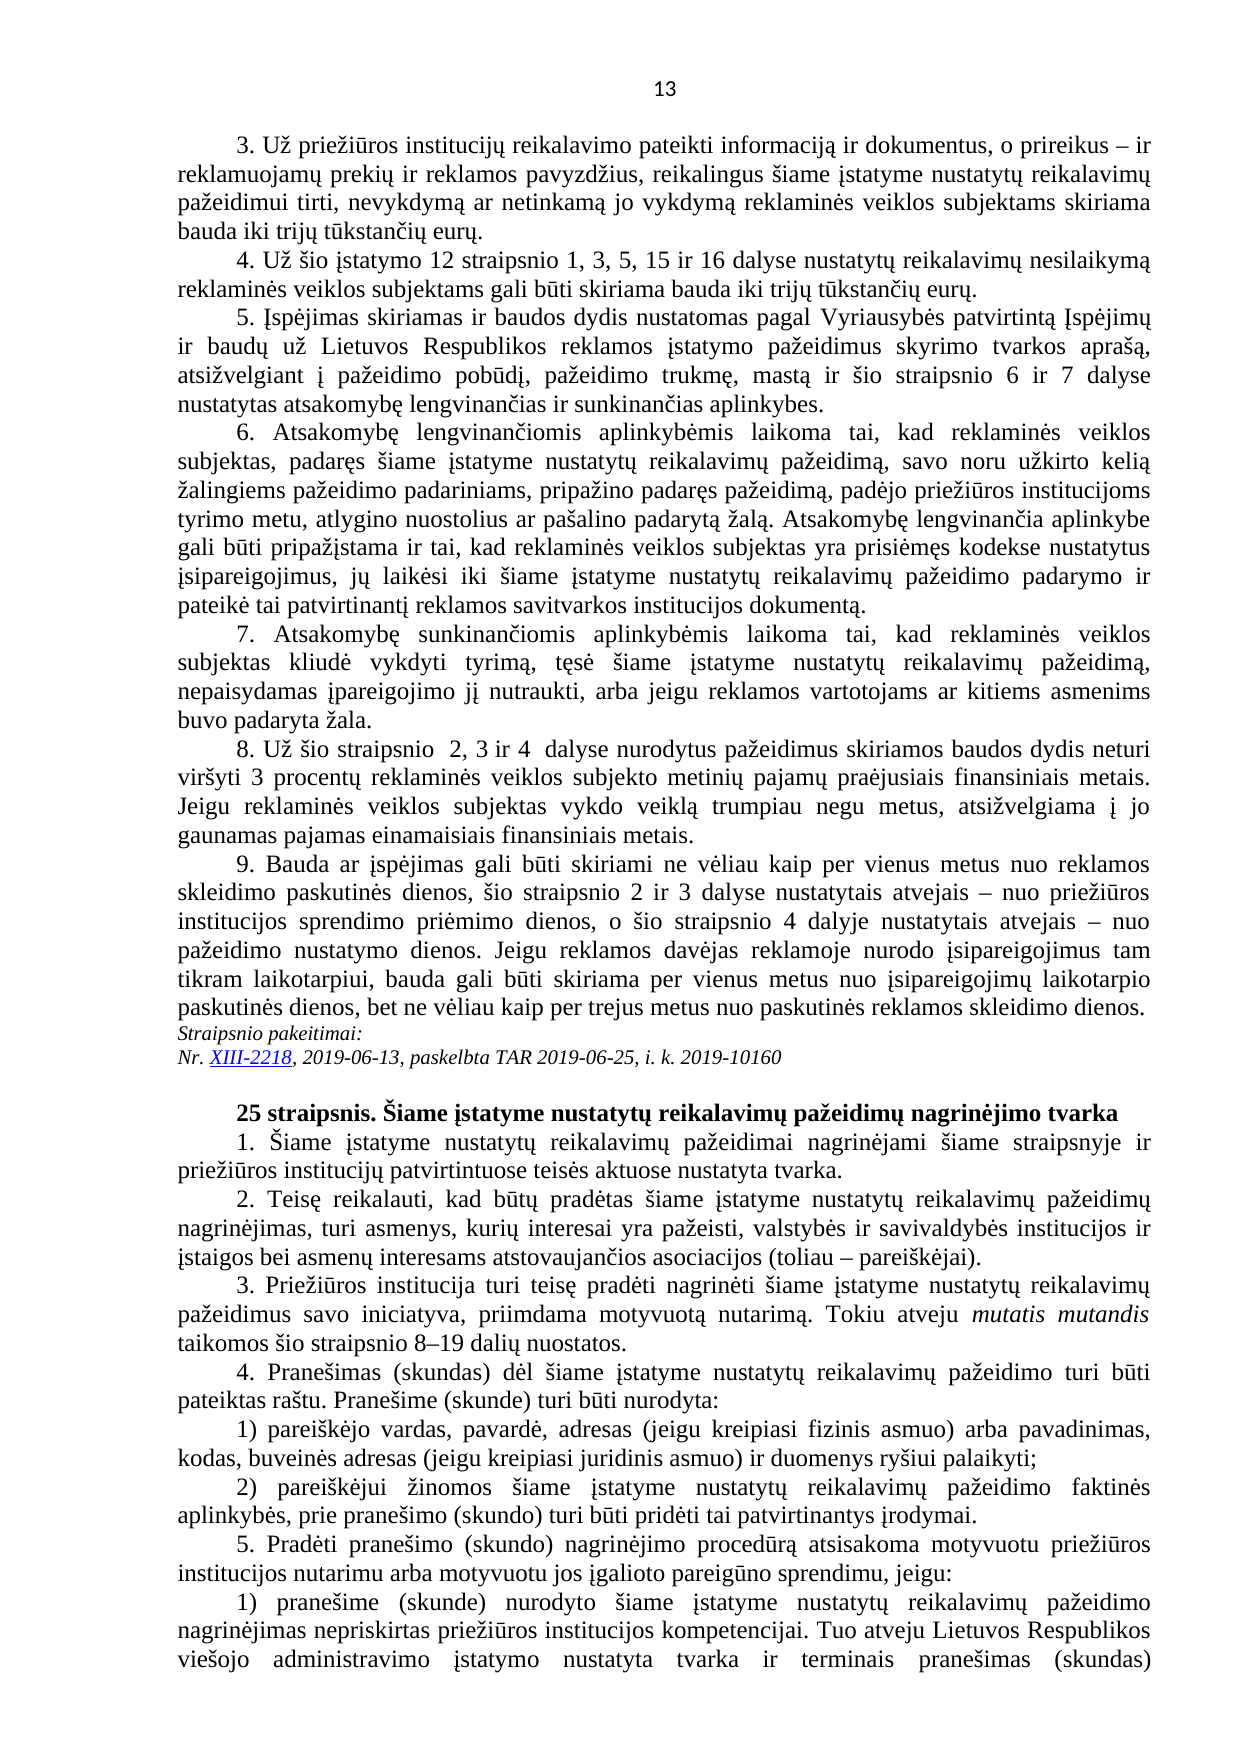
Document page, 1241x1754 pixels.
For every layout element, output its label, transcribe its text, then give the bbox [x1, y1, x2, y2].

text 3. Priežiūros institucija turi teisę pradėti nagrinėti šiame įstatyme nustatytų reikalavimų pažeidimus savo iniciatyva, priimdama motyvuotą nutarimą. Tokiu atveju mutatis mutandis taikomos šio straipsnio 8–19 dalių nuostatos. [177, 1271, 1152, 1357]
text 6. Atsakomybę lengvinančiomis aplinkybėmis laikoma tai, kad reklaminės veiklos subjektas, padaręs šiame įstatyme nustatytų reikalavimų pažeidimą, savo noru užkirto kelią žalingiems pažeidimo padariniams, pripažino padaręs pažeidimą, padėjo priežiūros institucijoms tyrimo metu, atlygino nuostolius ar pašalino padarytą žalą. Atsakomybę lengvinančia aplinkybe gali būti pripažįstama ir tai, kad reklaminės veiklos subjektas yra prisiėmęs kodekse nustatytus įsipareigojimus, jų laikėsi iki šiame įstatyme nustatytų reikalavimų pažeidimo padarymo ir pateikė tai patvirtinantį reklamos savitvarkos institucijos dokumentą. [177, 417, 1152, 619]
text 3. Už priežiūros institucijų reikalavimo pateikti informaciją ir dokumentus, o prireikus – ir reklamuojamų prekių ir reklamos pavyzdžius, reikalingus šiame įstatyme nustatytų reikalavimų pažeidimui tirti, nevykdymą ar netinkamą jo vykdymą reklaminės veiklos subjektams skiriama bauda iki trijų tūkstančių eurų. [177, 130, 1152, 245]
text 2) pareiškėjui žinomos šiame įstatyme nustatytų reikalavimų pažeidimo faktinės aplinkybės, prie pranešimo (skundo) turi būti pridėti tai patvirtinantys įrodymai. [177, 1472, 1152, 1529]
text 2. Teisę reikalauti, kad būtų pradėtas šiame įstatyme nustatytų reikalavimų pažeidimų nagrinėjimas, turi asmenys, kurių interesai yra pažeisti, valstybės ir savivaldybės institucijos ir įstaigos bei asmenų interesams atstovaujančios asociacijos (toliau – pareiškėjai). [177, 1184, 1152, 1271]
text 4. Už šio įstatymo 12 straipsnio 1, 3, 5, 15 ir 16 dalyse nustatytų reikalavimų nesilaikymą reklaminės veiklos subjektams gali būti skiriama bauda iki trijų tūkstančių eurų. [177, 245, 1152, 302]
text Nr. XIII-2218, 2019-06-13, paskelbta TAR 2019-06-25, i. k. 2019-10160 [177, 1045, 1152, 1069]
text 7. Atsakomybę sunkinančiomis aplinkybėmis laikoma tai, kad reklaminės veiklos subjektas kliudė vykdyti tyrimą, tęsė šiame įstatyme nustatytų reikalavimų pažeidimą, nepaisydamas įpareigojimo jį nutraukti, arba jeigu reklamos vartotojams ar kitiems asmenims buvo padaryta žala. [177, 619, 1152, 734]
text 1. Šiame įstatyme nustatytų reikalavimų pažeidimai nagrinėjami šiame straipsnyje ir priežiūros institucijų patvirtintuose teisės aktuose nustatyta tvarka. [177, 1127, 1152, 1184]
text 1) pareiškėjo vardas, pavardė, adresas (jeigu kreipiasi fizinis asmuo) arba pavadinimas, kodas, buveinės adresas (jeigu kreipiasi juridinis asmuo) ir duomenys ryšiui palaikyti; [177, 1414, 1152, 1472]
text 9. Bauda ar įspėjimas gali būti skiriami ne vėliau kaip per vienus metus nuo reklamos skleidimo paskutinės dienos, šio straipsnio 2 ir 3 dalyse nustatytais atvejais – nuo priežiūros institucijos sprendimo priėmimo dienos, o šio straipsnio 4 dalyje nustatytais atvejais – nuo pažeidimo nustatymo dienos. Jeigu reklamos davėjas reklamoje nurodo įsipareigojimus tam tikram laikotarpiui, bauda gali būti skiriama per vienus metus nuo įsipareigojimų laikotarpio paskutinės dienos, bet ne vėliau kaip per trejus metus nuo paskutinės reklamos skleidimo dienos. [177, 849, 1152, 1021]
text 25 straipsnis. Šiame įstatyme nustatytų reikalavimų pažeidimų nagrinėjimo tvarka [177, 1098, 1152, 1127]
text 5. Įspėjimas skiriamas ir baudos dydis nustatomas pagal Vyriausybės patvirtintą Įspėjimų ir baudų už Lietuvos Respublikos reklamos įstatymo pažeidimus skyrimo tvarkos aprašą, atsižvelgiant į pažeidimo pobūdį, pažeidimo trukmę, mastą ir šio straipsnio 6 ir 7 dalyse nustatytas atsakomybę lengvinančias ir sunkinančias aplinkybes. [177, 302, 1152, 417]
text 1) pranešime (skunde) nurodyto šiame įstatyme nustatytų reikalavimų pažeidimo nagrinėjimas nepriskirtas priežiūros institucijos kompetencijai. Tuo atveju Lietuvos Respublikos viešojo administravimo įstatymo nustatyta tvarka ir terminais pranešimas (skundas) [177, 1587, 1152, 1673]
text 8. Už šio straipsnio 2, 3 ir 4 dalyse nurodytus pažeidimus skiriamos baudos dydis neturi viršyti 3 procentų reklaminės veiklos subjekto metinių pajamų praėjusiais finansiniais metais. Jeigu reklaminės veiklos subjektas vykdo veiklą trumpiau negu metus, atsižvelgiama į jo gaunamas pajamas einamaisiais finansiniais metais. [177, 734, 1152, 849]
text Straipsnio pakeitimai: [177, 1021, 1152, 1045]
text 5. Pradėti pranešimo (skundo) nagrinėjimo procedūrą atsisakoma motyvuotu priežiūros institucijos nutarimu arba motyvuotu jos įgalioto pareigūno sprendimu, jeigu: [177, 1529, 1152, 1587]
text 4. Pranešimas (skundas) dėl šiame įstatyme nustatytų reikalavimų pažeidimo turi būti pateiktas raštu. Pranešime (skunde) turi būti nurodyta: [177, 1357, 1152, 1414]
